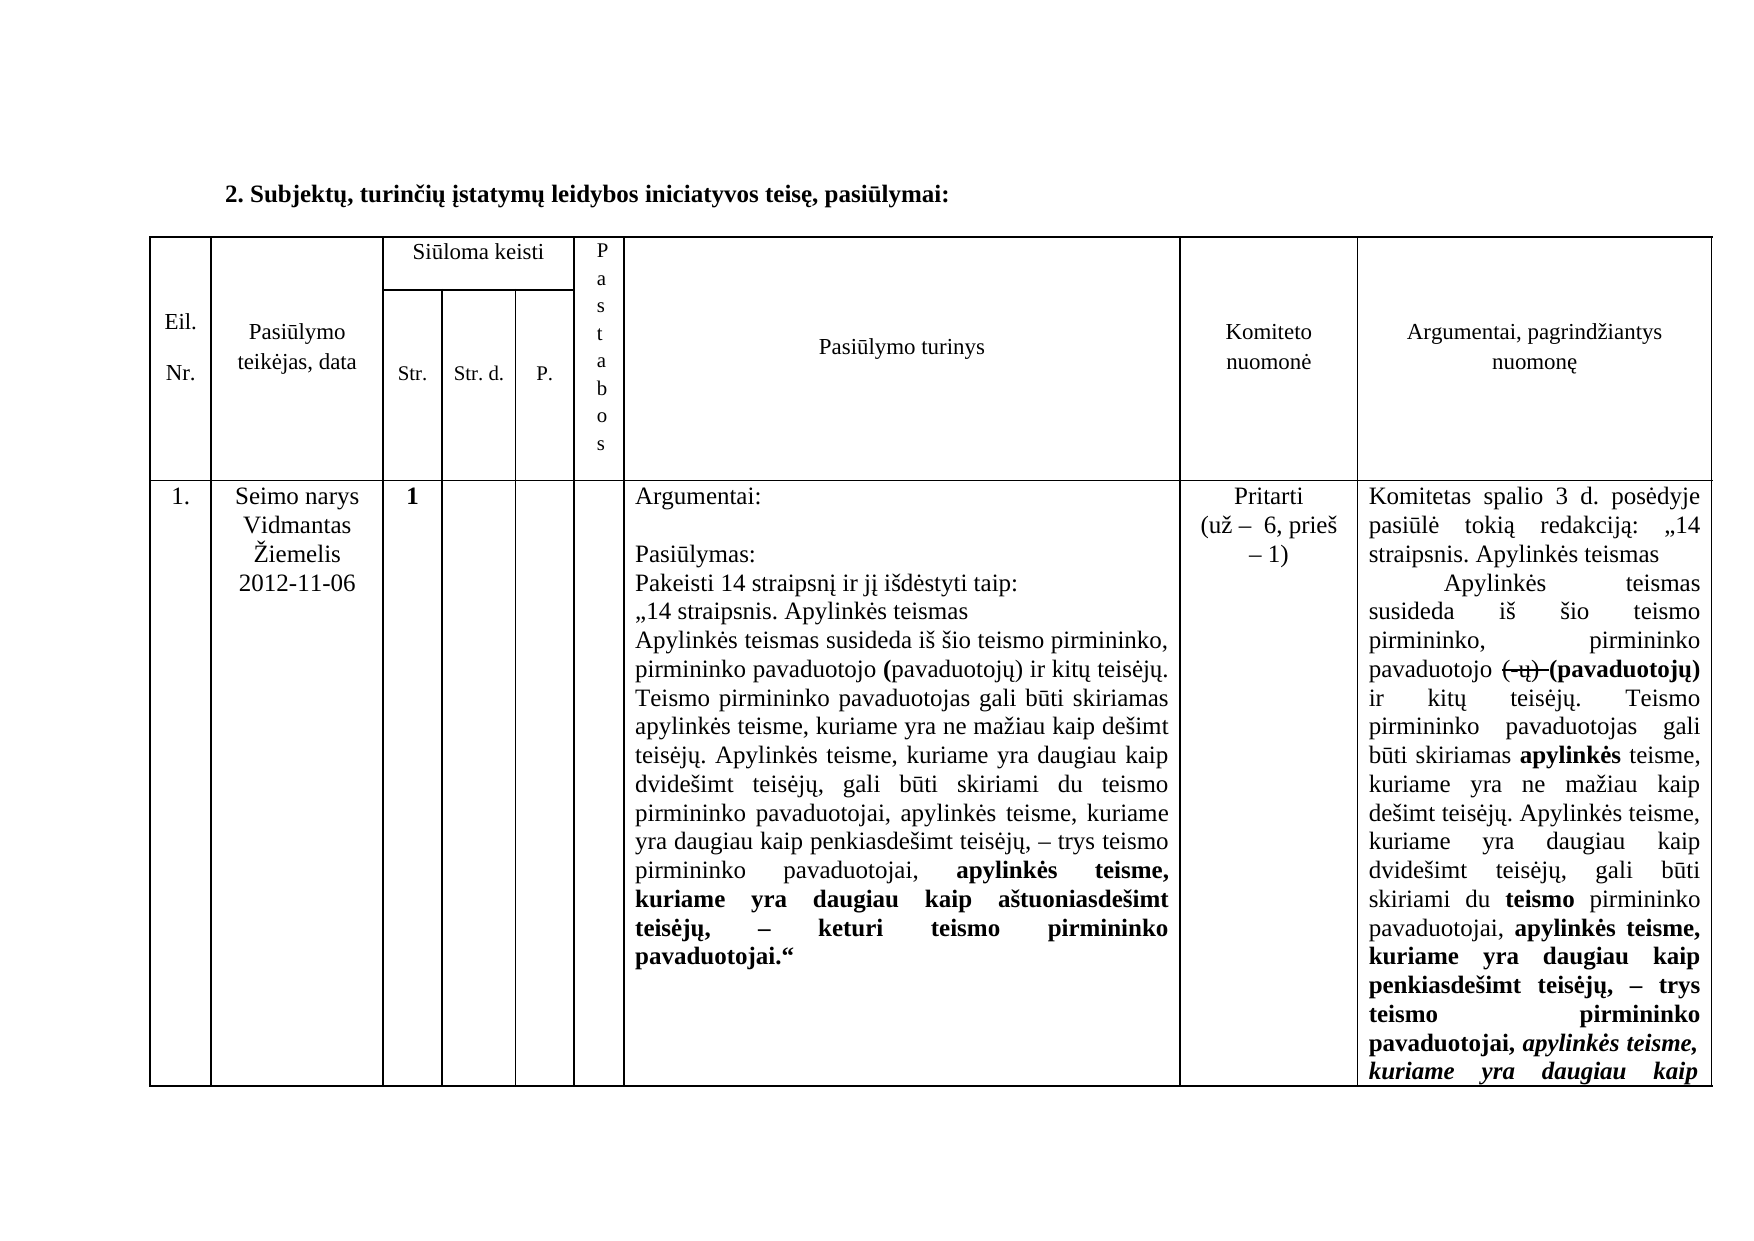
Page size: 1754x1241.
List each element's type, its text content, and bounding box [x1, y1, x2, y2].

table_cell Argumentai: Pasiūlymas: Pakeisti 14 straipsnį ir jį išdėstyti taip: „14 straipsnis. Apylinkės teismas Apylinkės teismas susideda iš šio teismo pirmininko, pirmininko pavaduotojo (pavaduotojų) ir kitų teisėjų. Teismo pirmininko pavaduotojas gali būti skiriamas apylinkės teisme, kuriame yra ne mažiau kaip dešimt teisėjų. Apylinkės teisme, kuriame yra daugiau kaip dvidešimt teisėjų, gali būti skiriami du teismo pirmininko pavaduotojai, apylinkės teisme, kuriame yra daugiau kaip penkiasdešimt teisėjų, – trys teismo pirmininko pavaduotojai, apylinkės teisme, kuriame yra daugiau kaip aštuoniasdešimt teisėjų, – keturi teismo pirmininko pavaduotojai.“ [625, 481, 1179, 1085]
table_cell 1. [151, 481, 210, 1085]
table_header Komiteto nuomonė [1181, 238, 1357, 480]
table_cell Str. [384, 291, 441, 480]
table_header Argumentai, pagrindžiantys nuomonę [1358, 238, 1711, 480]
table_cell Pritarti (už – 6, prieš – 1) [1181, 481, 1357, 1085]
table_header Pastabos [575, 238, 623, 480]
table_cell [575, 481, 623, 1085]
table_cell [443, 481, 515, 1085]
table_header Pasiūlymo turinys [625, 238, 1179, 480]
table_header Pasiūlymo teikėjas, data [212, 238, 382, 480]
table_cell Seimo narys Vidmantas Žiemelis 2012-11-06 [212, 481, 382, 1085]
table_cell Komitetas spalio 3 d. posėdyje pasiūlė tokią redakciją: „14 straipsnis. Apylinkės teismas Apylinkės teismas susideda iš šio teismo pirmininko, pirmininko pavaduotojo (-ų) (pavaduotojų) ir kitų teisėjų. Teismo pirmininko pavaduotojas gali būti skiriamas apylinkės teisme, kuriame yra ne mažiau kaip dešimt teisėjų. Apylinkės teisme, kuriame yra daugiau kaip dvidešimt teisėjų, gali būti skiriami du teismo pirmininko pavaduotojai, apylinkės teisme, kuriame yra daugiau kaip penkiasdešimt teisėjų, – trys teismo pirmininko pavaduotojai, apylinkės teisme, kuriame yra daugiau kaip [1358, 481, 1711, 1085]
table_cell [516, 481, 573, 1085]
table_cell Str. d. [443, 291, 515, 480]
text 2. Subjektų, turinčių įstatymų leidybos iniciatyvos teisę, pasiūlymai: [150, 179, 1604, 207]
table_cell P. [516, 291, 573, 480]
table_cell 1 [384, 481, 441, 1085]
table_header Siūloma keisti [384, 238, 573, 289]
table_header Eil. Nr. [151, 238, 210, 480]
